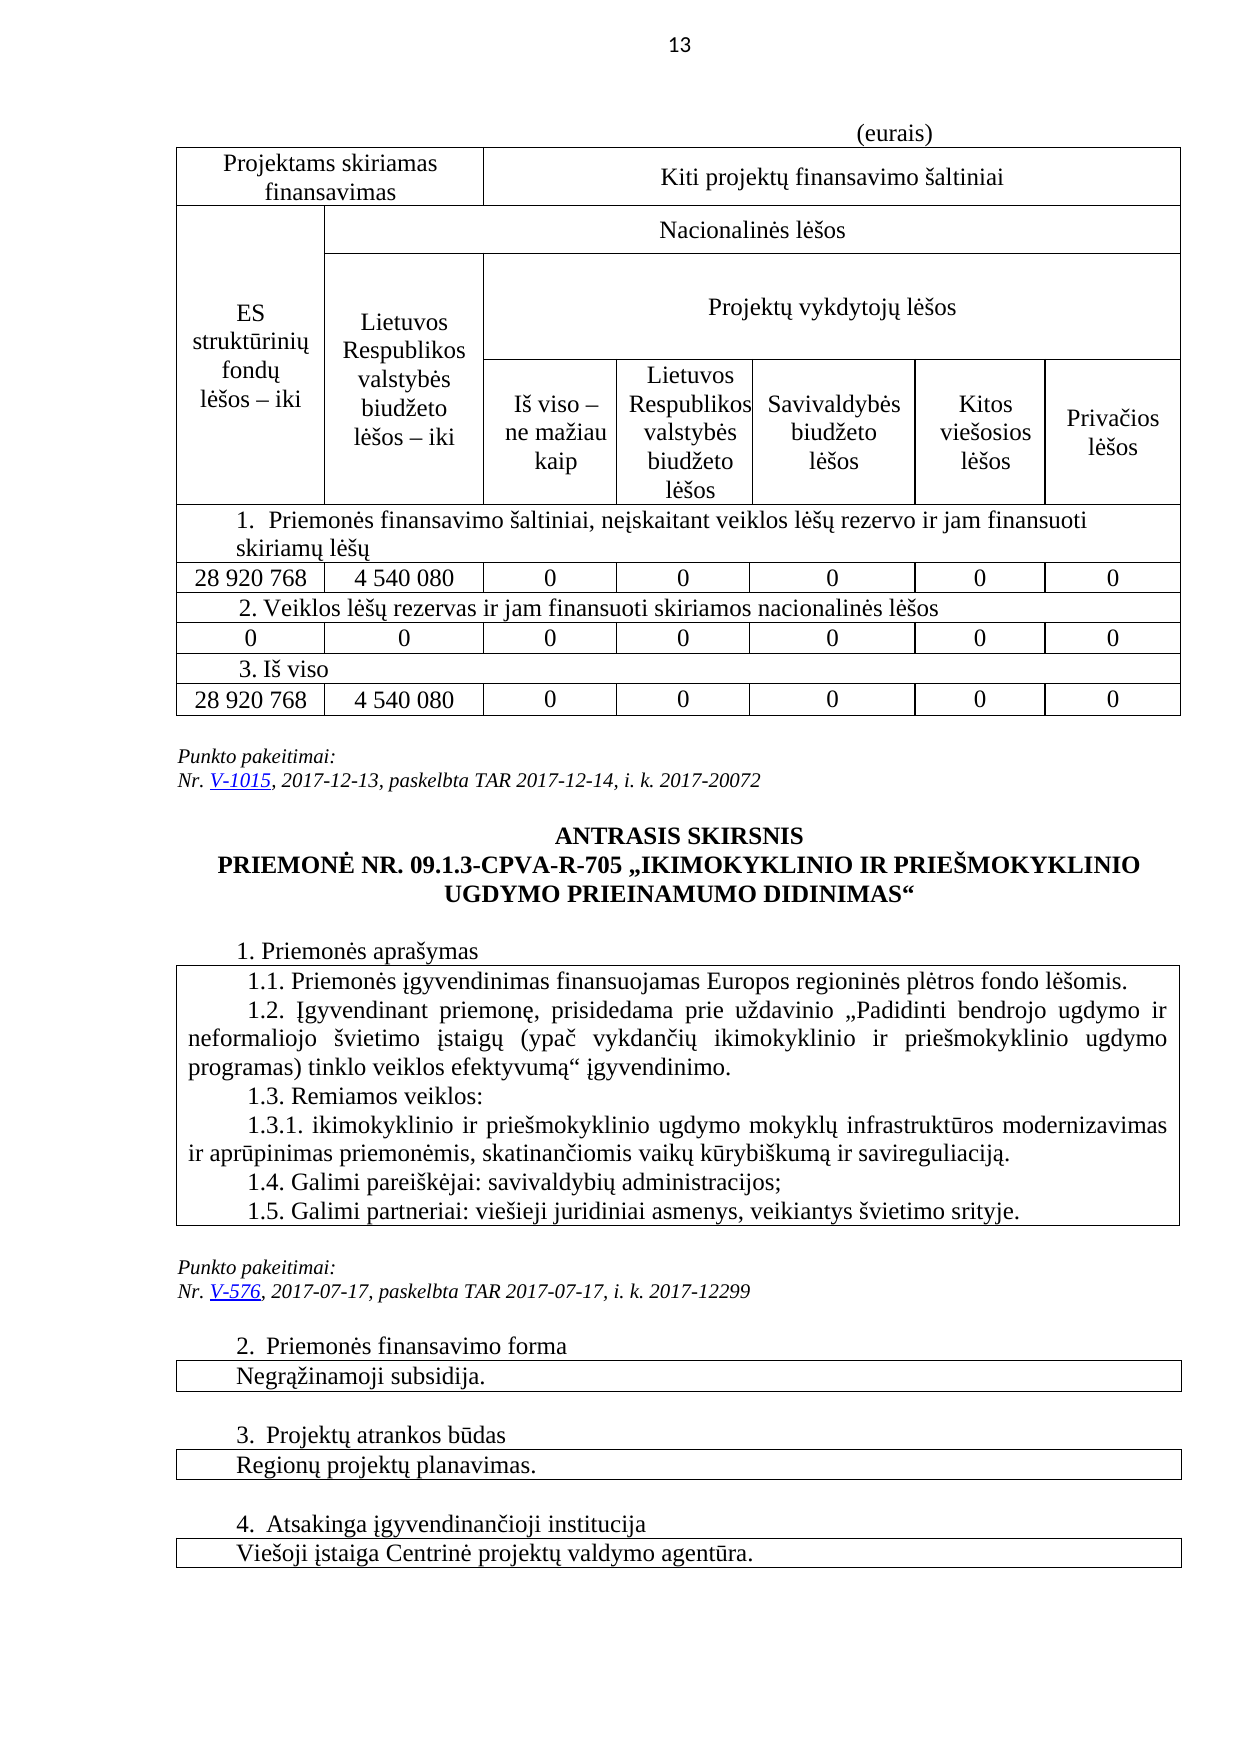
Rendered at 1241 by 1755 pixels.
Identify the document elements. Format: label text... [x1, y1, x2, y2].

table_cell 0 [484, 684, 616, 714]
table_cell 0 [177, 623, 324, 653]
table_cell 0 [750, 684, 914, 714]
text (eurais) [177, 118, 1181, 147]
table_cell 0 [750, 563, 914, 592]
table_header Projektams skiriamas finansavimas [177, 148, 483, 205]
table_cell 0 [916, 563, 1044, 592]
text 1. Priemonės aprašymas [177, 936, 1181, 965]
table_cell 0 [617, 563, 749, 592]
table_header Viešoji įstaiga Centrinė projektų valdymo agentūra. [177, 1539, 1181, 1567]
table_cell Nacionalinės lėšos [325, 206, 1180, 253]
text 3. Projektų atrankos būdas [236, 1420, 1181, 1449]
table_cell Savivaldybės biudžeto lėšos [753, 360, 914, 504]
table_cell 0 [916, 623, 1044, 653]
table_header 1.1. Priemonės įgyvendinimas finansuojamas Europos regioninės plėtros fondo lėšomis. 1.2. Įgyvendinant priemonę, prisidedama prie uždavinio „Padidinti bendrojo ugdymo ir neformaliojo švietimo įstaigų (ypač vykdančių ikimokyklinio ir priešmokyklinio ugdymo programas) tinklo veiklos efektyvumą“ įgyvendinimo. 1.3. Remiamos veiklos: 1.3.1. ikimokyklinio ir priešmokyklinio ugdymo mokyklų infrastruktūros modernizavimas ir aprūpinimas priemonėmis, skatinančiomis vaikų kūrybiškumą ir savireguliaciją. 1.4. Galimi pareiškėjai: savivaldybių administracijos; 1.5. Galimi partneriai: viešieji juridiniai asmenys, veikiantys švietimo srityje. [177, 966, 1179, 1225]
table_cell 4 540 080 [325, 563, 483, 592]
text Nr. V-1015, 2017-12-13, paskelbta TAR 2017-12-14, i. k. 2017-20072 [177, 768, 1181, 792]
table_cell Privačios lėšos [1046, 360, 1180, 504]
table_cell 4 540 080 [325, 684, 483, 714]
table_header Regionų projektų planavimas. [177, 1450, 1181, 1479]
table_cell 0 [617, 684, 749, 714]
text 2. Priemonės finansavimo forma [236, 1331, 1181, 1360]
text ANTRASIS SKIRSNIS [177, 821, 1181, 850]
table_cell 0 [325, 623, 483, 653]
table_cell 1. Priemonės finansavimo šaltiniai, neįskaitant veiklos lėšų rezervo ir jam finansuoti skiriamų lėšų [177, 505, 1180, 562]
table_cell 0 [750, 623, 914, 653]
table_cell Lietuvos Respublikos valstybės biudžeto lėšos [617, 360, 752, 504]
table_cell 3. Iš viso [177, 654, 1180, 683]
table_header Kiti projektų finansavimo šaltiniai [484, 148, 1180, 205]
text Punkto pakeitimai: [177, 744, 1181, 768]
table_cell 28 920 768 [177, 684, 324, 714]
text 4. Atsakinga įgyvendinančioji institucija [236, 1509, 1181, 1537]
table_cell 28 920 768 [177, 563, 324, 592]
table_header Negrąžinamoji subsidija. [177, 1361, 1181, 1391]
table_cell 0 [617, 623, 749, 653]
table_cell Projektų vykdytojų lėšos [484, 254, 1180, 359]
table_cell ES struktūrinių fondų lėšos – iki [177, 206, 324, 504]
table_cell Lietuvos Respublikos valstybės biudžeto lėšos – iki [325, 254, 483, 504]
table_cell Iš viso – ne mažiau kaip [484, 360, 616, 504]
table_cell 0 [916, 684, 1044, 714]
text Nr. V-576, 2017-07-17, paskelbta TAR 2017-07-17, i. k. 2017-12299 [177, 1279, 1181, 1303]
table_cell 0 [1046, 563, 1180, 592]
table_cell 0 [484, 563, 616, 592]
table_cell 2. Veiklos lėšų rezervas ir jam finansuoti skiriamos nacionalinės lėšos [177, 593, 1180, 622]
table_cell Kitos viešosios lėšos [916, 360, 1044, 504]
text Punkto pakeitimai: [177, 1254, 1181, 1279]
table_cell 0 [1046, 623, 1180, 653]
table_cell 0 [484, 623, 616, 653]
text PRIEMONĖ NR. 09.1.3-CPVA-R-705 „IKIMOKYKLINIO IR PRIEŠMOKYKLINIO UGDYMO PRIEINAMUMO DIDINIMAS“ [177, 850, 1181, 907]
table_cell 0 [1046, 684, 1180, 714]
